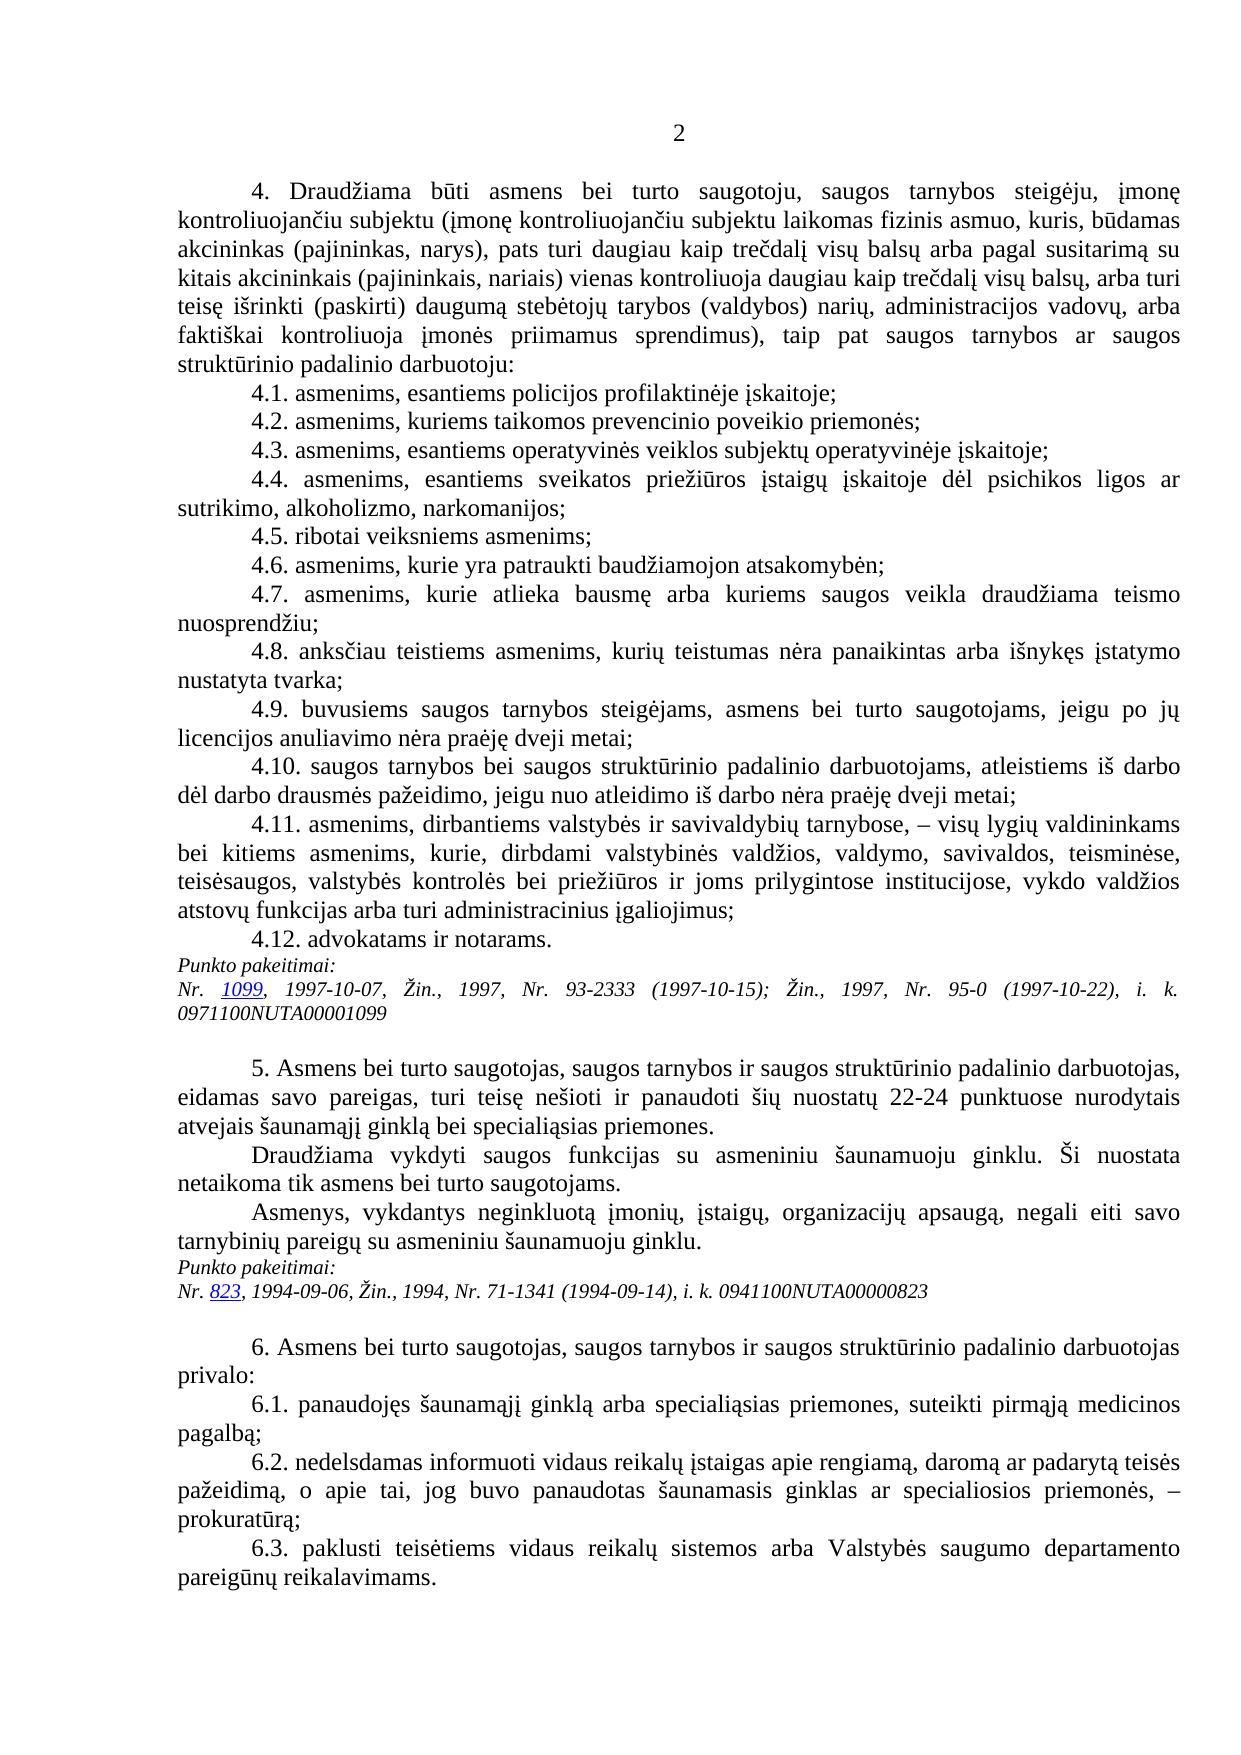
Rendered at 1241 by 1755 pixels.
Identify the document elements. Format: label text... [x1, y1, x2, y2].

text 5. Asmens bei turto saugotojas, saugos tarnybos ir saugos struktūrinio padalinio darbuotojas, eidamas savo pareigas, turi teisę nešioti ir panaudoti šių nuostatų 22-24 punktuose nurodytais atvejais šaunamąjį ginklą bei specialiąsias priemones. [177, 1053, 1181, 1140]
text 6. Asmens bei turto saugotojas, saugos tarnybos ir saugos struktūrinio padalinio darbuotojas privalo: [177, 1332, 1181, 1389]
text 6.2. nedelsdamas informuoti vidaus reikalų įstaigas apie rengiamą, daromą ar padarytą teisės pažeidimą, o apie tai, jog buvo panaudotas šaunamasis ginklas ar specialiosios priemonės, – prokuratūrą; [177, 1447, 1181, 1533]
text 4.4. asmenims, esantiems sveikatos priežiūros įstaigų įskaitoje dėl psichikos ligos ar sutrikimo, alkoholizmo, narkomanijos; [177, 464, 1181, 521]
text 4.12. advokatams ir notarams. [177, 924, 1181, 953]
text Nr. 1099, 1997-10-07, Žin., 1997, Nr. 93-2333 (1997-10-15); Žin., 1997, Nr. 95-0 (1997-10-22), i. k. 0971100NUTA00001099 [177, 977, 1181, 1025]
text Nr. 823, 1994-09-06, Žin., 1994, Nr. 71-1341 (1994-09-14), i. k. 0941100NUTA00000823 [177, 1279, 1181, 1303]
text Punkto pakeitimai: [177, 1255, 1181, 1279]
text 4.6. asmenims, kurie yra patraukti baudžiamojon atsakomybėn; [177, 550, 1181, 579]
text 4.2. asmenims, kuriems taikomos prevencinio poveikio priemonės; [177, 406, 1181, 435]
text 4.11. asmenims, dirbantiems valstybės ir savivaldybių tarnybose, – visų lygių valdininkams bei kitiems asmenims, kurie, dirbdami valstybinės valdžios, valdymo, savivaldos, teisminėse, teisėsaugos, valstybės kontrolės bei priežiūros ir joms prilygintose institucijose, vykdo valdžios atstovų funkcijas arba turi administracinius įgaliojimus; [177, 809, 1181, 924]
text Draudžiama vykdyti saugos funkcijas su asmeniniu šaunamuoju ginklu. Ši nuostata netaikoma tik asmens bei turto saugotojams. [177, 1140, 1181, 1197]
text 4. Draudžiama būti asmens bei turto saugotoju, saugos tarnybos steigėju, įmonę kontroliuojančiu subjektu (įmonę kontroliuojančiu subjektu laikomas fizinis asmuo, kuris, būdamas akcininkas (pajininkas, narys), pats turi daugiau kaip trečdalį visų balsų arba pagal susitarimą su kitais akcininkais (pajininkais, nariais) vienas kontroliuoja daugiau kaip trečdalį visų balsų, arba turi teisę išrinkti (paskirti) daugumą stebėtojų tarybos (valdybos) narių, administracijos vadovų, arba faktiškai kontroliuoja įmonės priimamus sprendimus), taip pat saugos tarnybos ar saugos struktūrinio padalinio darbuotoju: [177, 176, 1181, 378]
text 6.3. paklusti teisėtiems vidaus reikalų sistemos arba Valstybės saugumo departamento pareigūnų reikalavimams. [177, 1533, 1181, 1590]
text 4.9. buvusiems saugos tarnybos steigėjams, asmens bei turto saugotojams, jeigu po jų licencijos anuliavimo nėra praėję dveji metai; [177, 694, 1181, 751]
text Punkto pakeitimai: [177, 953, 1181, 977]
text Asmenys, vykdantys neginkluotą įmonių, įstaigų, organizacijų apsaugą, negali eiti savo tarnybinių pareigų su asmeniniu šaunamuoju ginklu. [177, 1197, 1181, 1255]
text 6.1. panaudojęs šaunamąjį ginklą arba specialiąsias priemones, suteikti pirmąją medicinos pagalbą; [177, 1389, 1181, 1447]
text 4.8. anksčiau teistiems asmenims, kurių teistumas nėra panaikintas arba išnykęs įstatymo nustatyta tvarka; [177, 636, 1181, 694]
text 4.10. saugos tarnybos bei saugos struktūrinio padalinio darbuotojams, atleistiems iš darbo dėl darbo drausmės pažeidimo, jeigu nuo atleidimo iš darbo nėra praėję dveji metai; [177, 751, 1181, 809]
text 4.1. asmenims, esantiems policijos profilaktinėje įskaitoje; [177, 378, 1181, 406]
text 4.3. asmenims, esantiems operatyvinės veiklos subjektų operatyvinėje įskaitoje; [177, 435, 1181, 464]
text 4.7. asmenims, kurie atlieka bausmę arba kuriems saugos veikla draudžiama teismo nuosprendžiu; [177, 579, 1181, 636]
text 4.5. ribotai veiksniems asmenims; [177, 521, 1181, 550]
